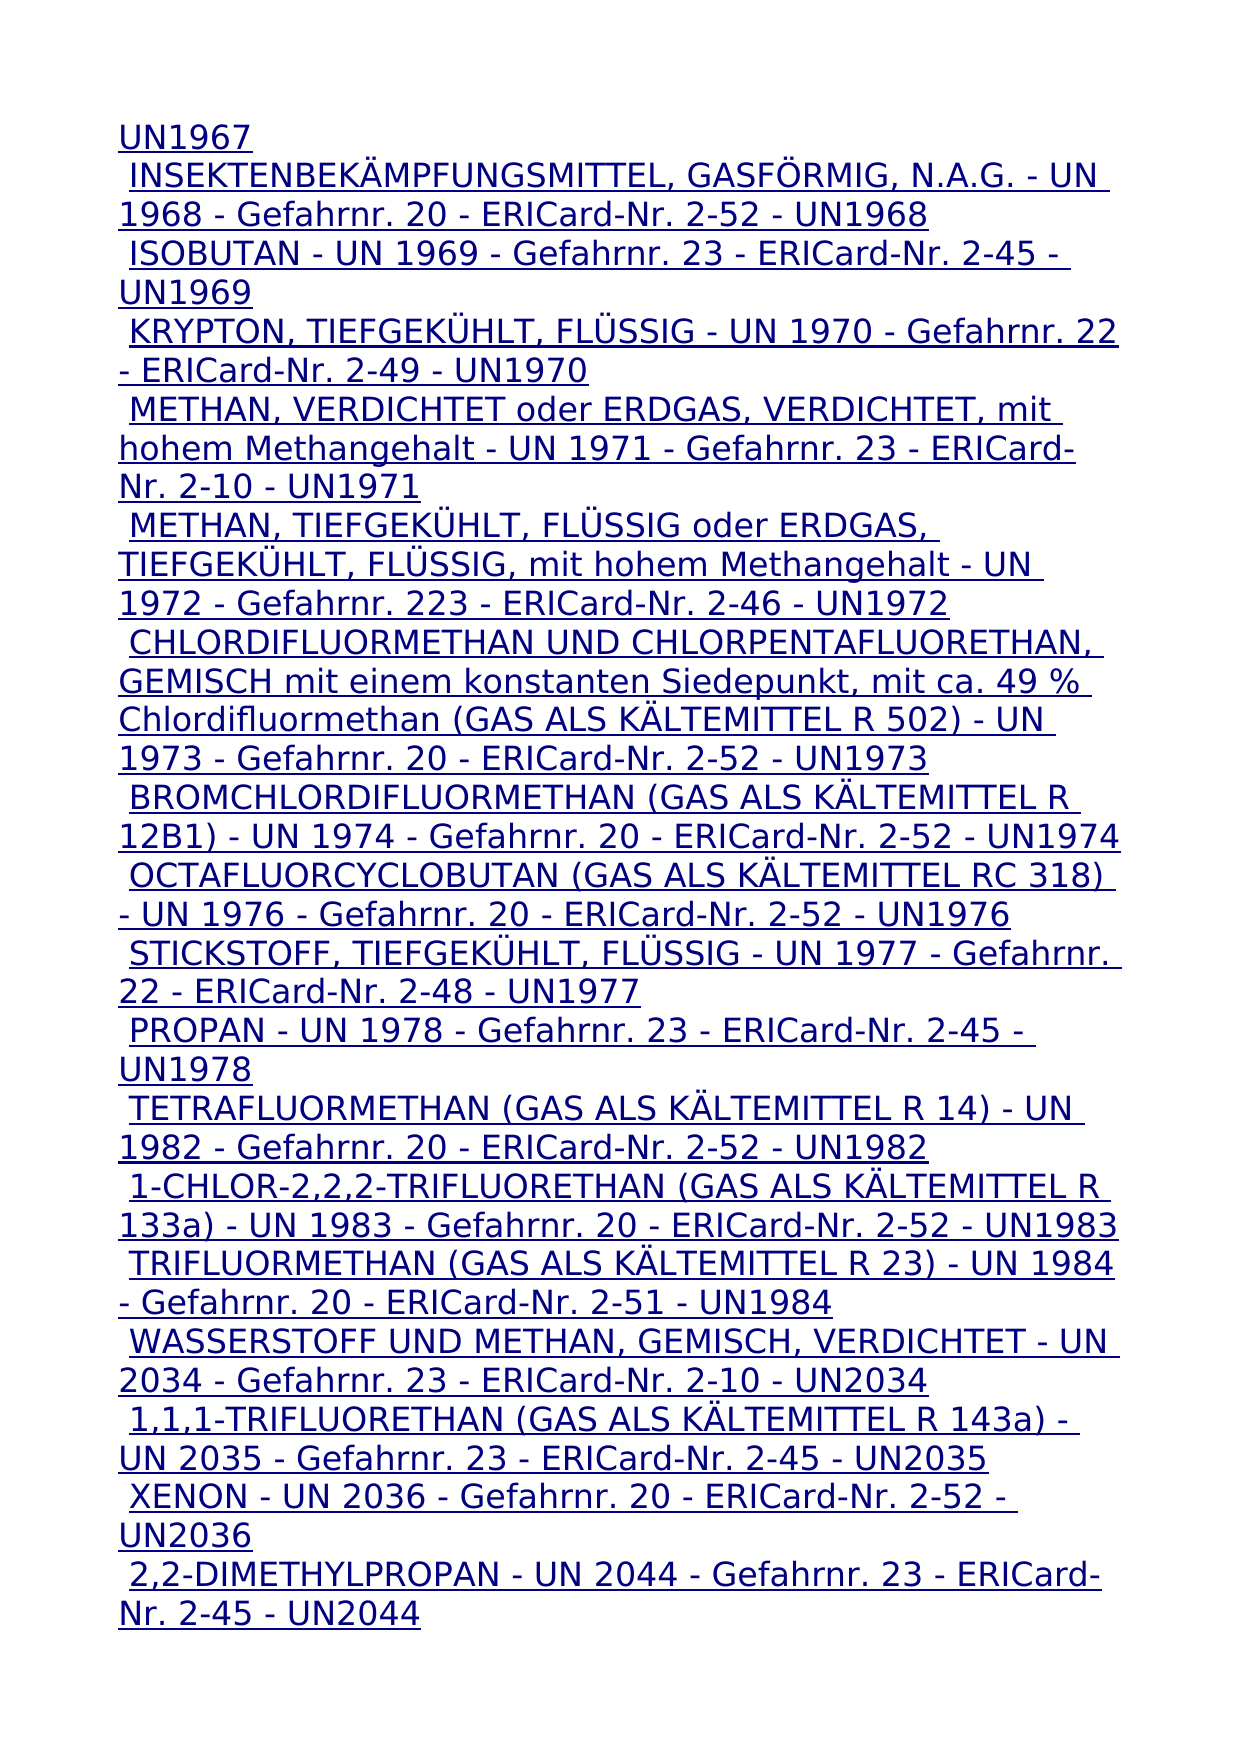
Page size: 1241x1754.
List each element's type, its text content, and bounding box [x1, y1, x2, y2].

text - UN1967 INSEKTENBEKÄMPFUNGSMITTEL, GASFÖRMIG, N.A.G. - UN 1968 - Gefahrnr. 20 - ERICard-Nr. 2-52 - UN1968 ISOBUTAN - UN 1969 - Gefahrnr. 23 - ERICard-Nr. 2-45 - UN1969 KRYPTON, TIEFGEKÜHLT, FLÜSSIG - UN 1970 - Gefahrnr. 22 - ERICard-Nr. 2-49 - UN1970 METHAN, VERDICHTET oder ERDGAS, VERDICHTET, mit hohem Methangehalt - UN 1971 - Gefahrnr. 23 - ERICard-Nr. 2-10 - UN1971 METHAN, TIEFGEKÜHLT, FLÜSSIG oder ERDGAS, TIEFGEKÜHLT, FLÜSSIG, mit hohem Methangehalt - UN 1972 - Gefahrnr. 223 - ERICard-Nr. 2-46 - UN1972 CHLORDIFLUORMETHAN UND CHLORPENTAFLUORETHAN, GEMISCH mit einem konstanten Siedepunkt, mit ca. 49 % Chlordifluormethan (GAS ALS KÄLTEMITTEL R 502) - UN 1973 - Gefahrnr. 20 - ERICard-Nr. 2-52 - UN1973 BROMCHLORDIFLUORMETHAN (GAS ALS KÄLTEMITTEL R 12B1) - UN 1974 - Gefahrnr. 20 - ERICard-Nr. 2-52 - UN1974 OCTAFLUORCYCLOBUTAN (GAS ALS KÄLTEMITTEL RC 318) - UN 1976 - Gefahrnr. 20 - ERICard-Nr. 2-52 - UN1976 STICKSTOFF, TIEFGEKÜHLT, FLÜSSIG - UN 1977 - Gefahrnr. 22 - ERICard-Nr. 2-48 - UN1977 PROPAN - UN 1978 - Gefahrnr. 23 - ERICard-Nr. 2-45 - UN1978 TETRAFLUORMETHAN (GAS ALS KÄLTEMITTEL R 14) - UN 1982 - Gefahrnr. 20 - ERICard-Nr. 2-52 - UN1982 1-CHLOR-2,2,2-TRIFLUORETHAN (GAS ALS KÄLTEMITTEL R 133a) - UN 1983 - Gefahrnr. 20 - ERICard-Nr. 2-52 - UN1983 TRIFLUORMETHAN (GAS ALS KÄLTEMITTEL R 23) - UN 1984 - Gefahrnr. 20 - ERICard-Nr. 2-51 - UN1984 WASSERSTOFF UND METHAN, GEMISCH, VERDICHTET - UN 2034 - Gefahrnr. 23 - ERICard-Nr. 2-10 - UN2034 1,1,1-TRIFLUORETHAN (GAS ALS KÄLTEMITTEL R 143a) - UN 2035 - Gefahrnr. 23 - ERICard-Nr. 2-45 - UN2035 XENON - UN 2036 - Gefahrnr. 20 - ERICard-Nr. 2-52 - UN2036 2,2-DIMETHYLPROPAN - UN 2044 - Gefahrnr. 23 - ERICard-Nr. 2-45 - UN2044 [118, 118, 1122, 1633]
